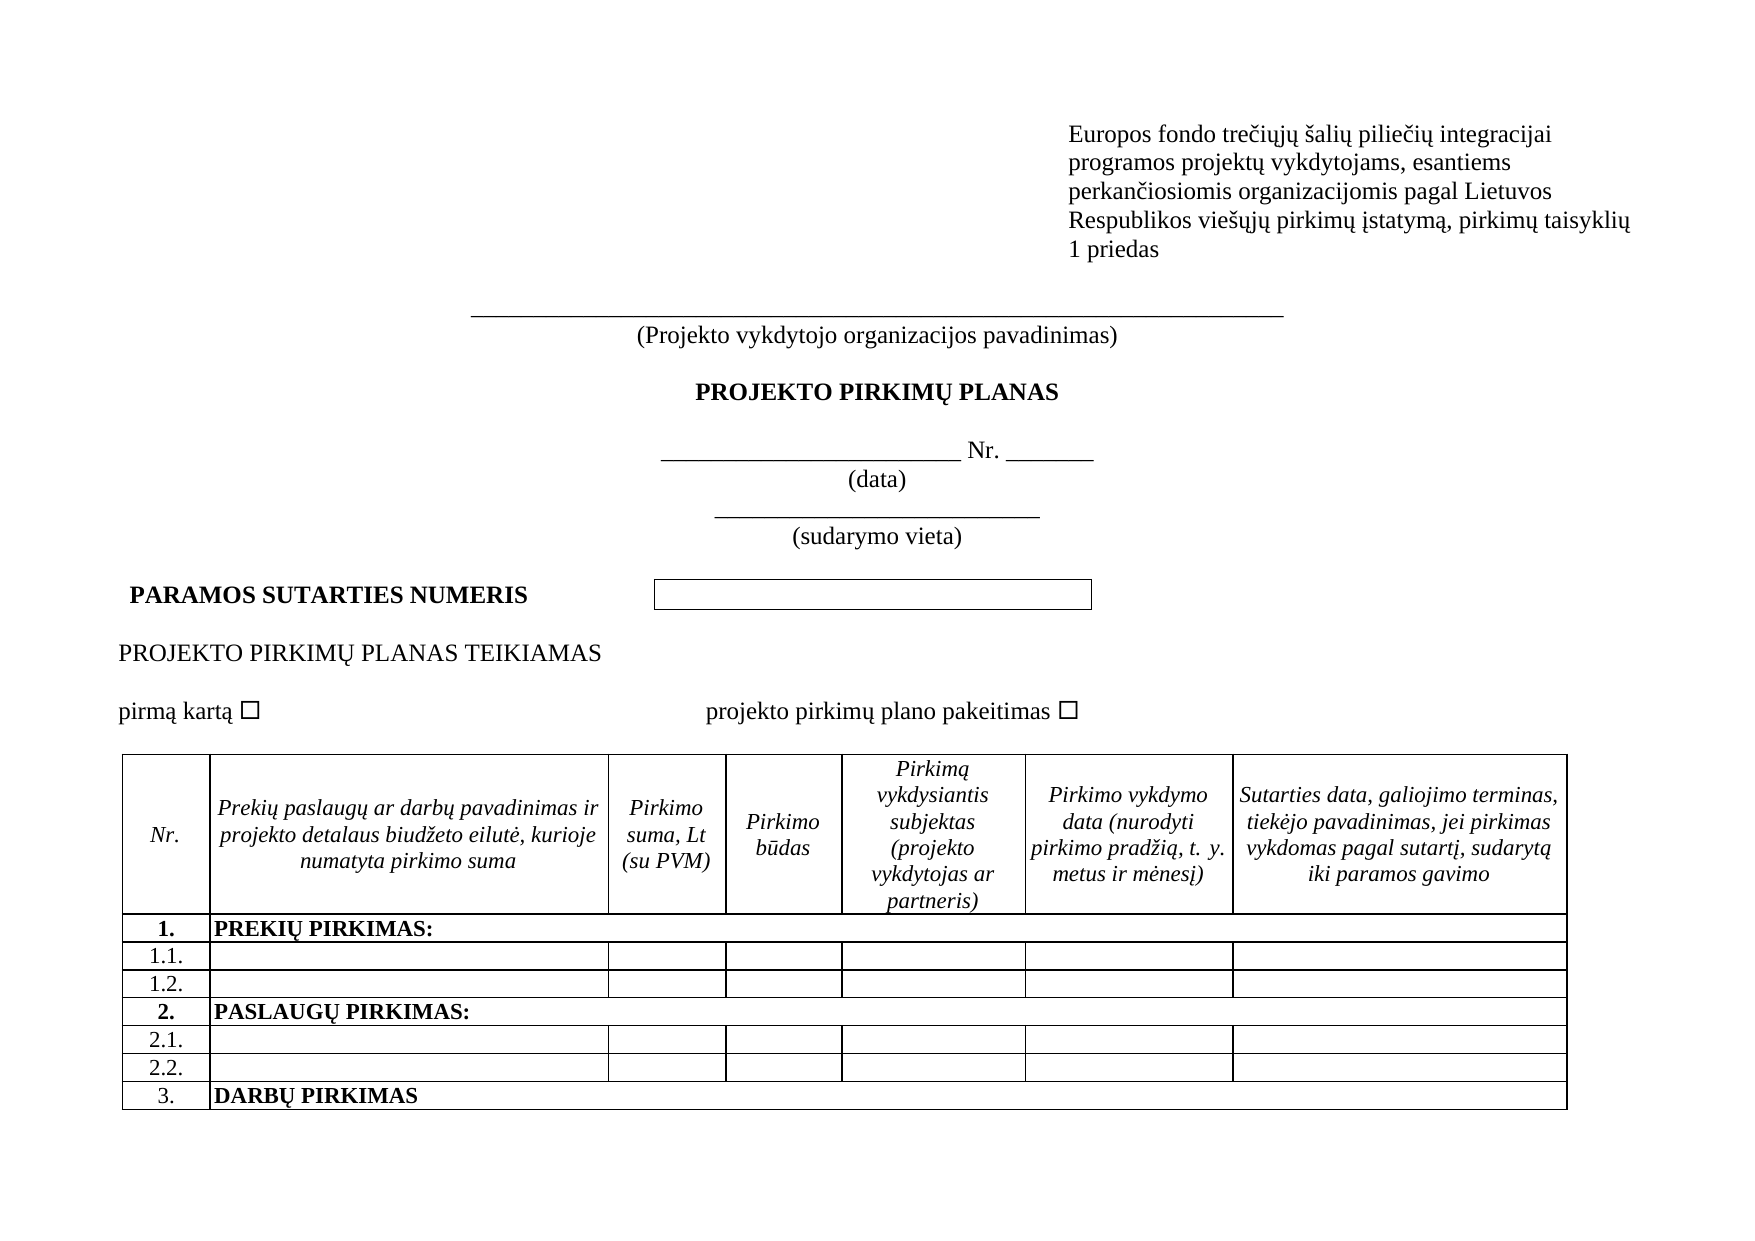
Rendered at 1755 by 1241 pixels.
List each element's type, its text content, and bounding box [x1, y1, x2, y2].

table_header [655, 580, 1091, 608]
text (data) [118, 464, 1636, 492]
table_cell 2. [123, 998, 209, 1025]
text ________________________ Nr. _______ [118, 435, 1636, 464]
text (sudarymo vieta) [118, 521, 1636, 550]
text PROJEKTO PIRKIMŲ PLANAS TEIKIAMAS [118, 638, 1636, 667]
table_cell [1234, 1026, 1566, 1053]
table_header PARAMOS SUTARTIES NUMERIS [118, 579, 654, 608]
table_cell [1026, 943, 1232, 969]
table_header Pirkimo būdas [727, 755, 841, 913]
text PROJEKTO PIRKIMŲ PLANAS [118, 377, 1636, 406]
table_cell [1026, 1054, 1232, 1081]
table_cell [211, 971, 608, 997]
table_header Prekių paslaugų ar darbų pavadinimas ir projekto detalaus biudžeto eilutė, kurioje numatyta pirkimo suma [211, 755, 608, 913]
table_header Nr. [123, 755, 209, 913]
table_cell [609, 971, 725, 997]
text __________________________ [118, 492, 1636, 521]
table_header Sutarties data, galiojimo terminas, tiekėjo pavadinimas, jei pirkimas vykdomas pagal sutartį, sudarytą iki paramos gavimo [1234, 755, 1566, 913]
table_cell [1234, 1054, 1566, 1081]
table_cell 1.1. [123, 943, 209, 969]
table_header Pirkimo suma, Lt (su PVM) [609, 755, 725, 913]
table_cell [843, 1026, 1025, 1053]
table_cell 1. [123, 915, 209, 941]
table_cell [609, 943, 725, 969]
table_cell PREKIŲ PIRKIMAS: [211, 915, 1566, 941]
table_cell [609, 1054, 725, 1081]
table_cell [1234, 943, 1566, 969]
table_header Pirkimą vykdysiantis subjektas (projekto vykdytojas ar partneris) [843, 755, 1025, 913]
table_cell [727, 1054, 841, 1081]
table_cell [211, 1026, 608, 1053]
table_cell [727, 1026, 841, 1053]
table_cell [727, 971, 841, 997]
table_cell [1234, 971, 1566, 997]
text Europos fondo trečiųjų šalių piliečių integracijai programos projektų vykdytojams, esantiems perkančiosiomis organizacijomis pagal Lietuvos Respublikos viešųjų pirkimų įstatymą, pirkimų taisyklių [1068, 119, 1636, 234]
table_cell [843, 971, 1025, 997]
table_cell [843, 943, 1025, 969]
text (Projekto vykdytojo organizacijos pavadinimas) [118, 320, 1636, 349]
table_header Pirkimo vykdymo data (nurodyti pirkimo pradžią, t. y. metus ir mėnesį) [1026, 755, 1232, 913]
table_cell [211, 943, 608, 969]
table_cell [211, 1054, 608, 1081]
table_cell 2.1. [123, 1026, 209, 1053]
table_cell PASLAUGŲ PIRKIMAS: [211, 998, 1566, 1025]
table_cell 2.2. [123, 1054, 209, 1081]
table_cell [843, 1054, 1025, 1081]
table_cell [609, 1026, 725, 1053]
table_cell [727, 943, 841, 969]
table_cell 3. [123, 1082, 209, 1108]
table_cell 1.2. [123, 971, 209, 997]
text _________________________________________________________________ [118, 291, 1636, 320]
table_cell [1026, 1026, 1232, 1053]
table_cell DARBŲ PIRKIMAS [211, 1082, 1566, 1108]
text 1 priedas [1068, 234, 1636, 262]
table_cell [1026, 971, 1232, 997]
text pirmą kartą [] projekto pirkimų plano pakeitimas [] [118, 696, 1636, 725]
